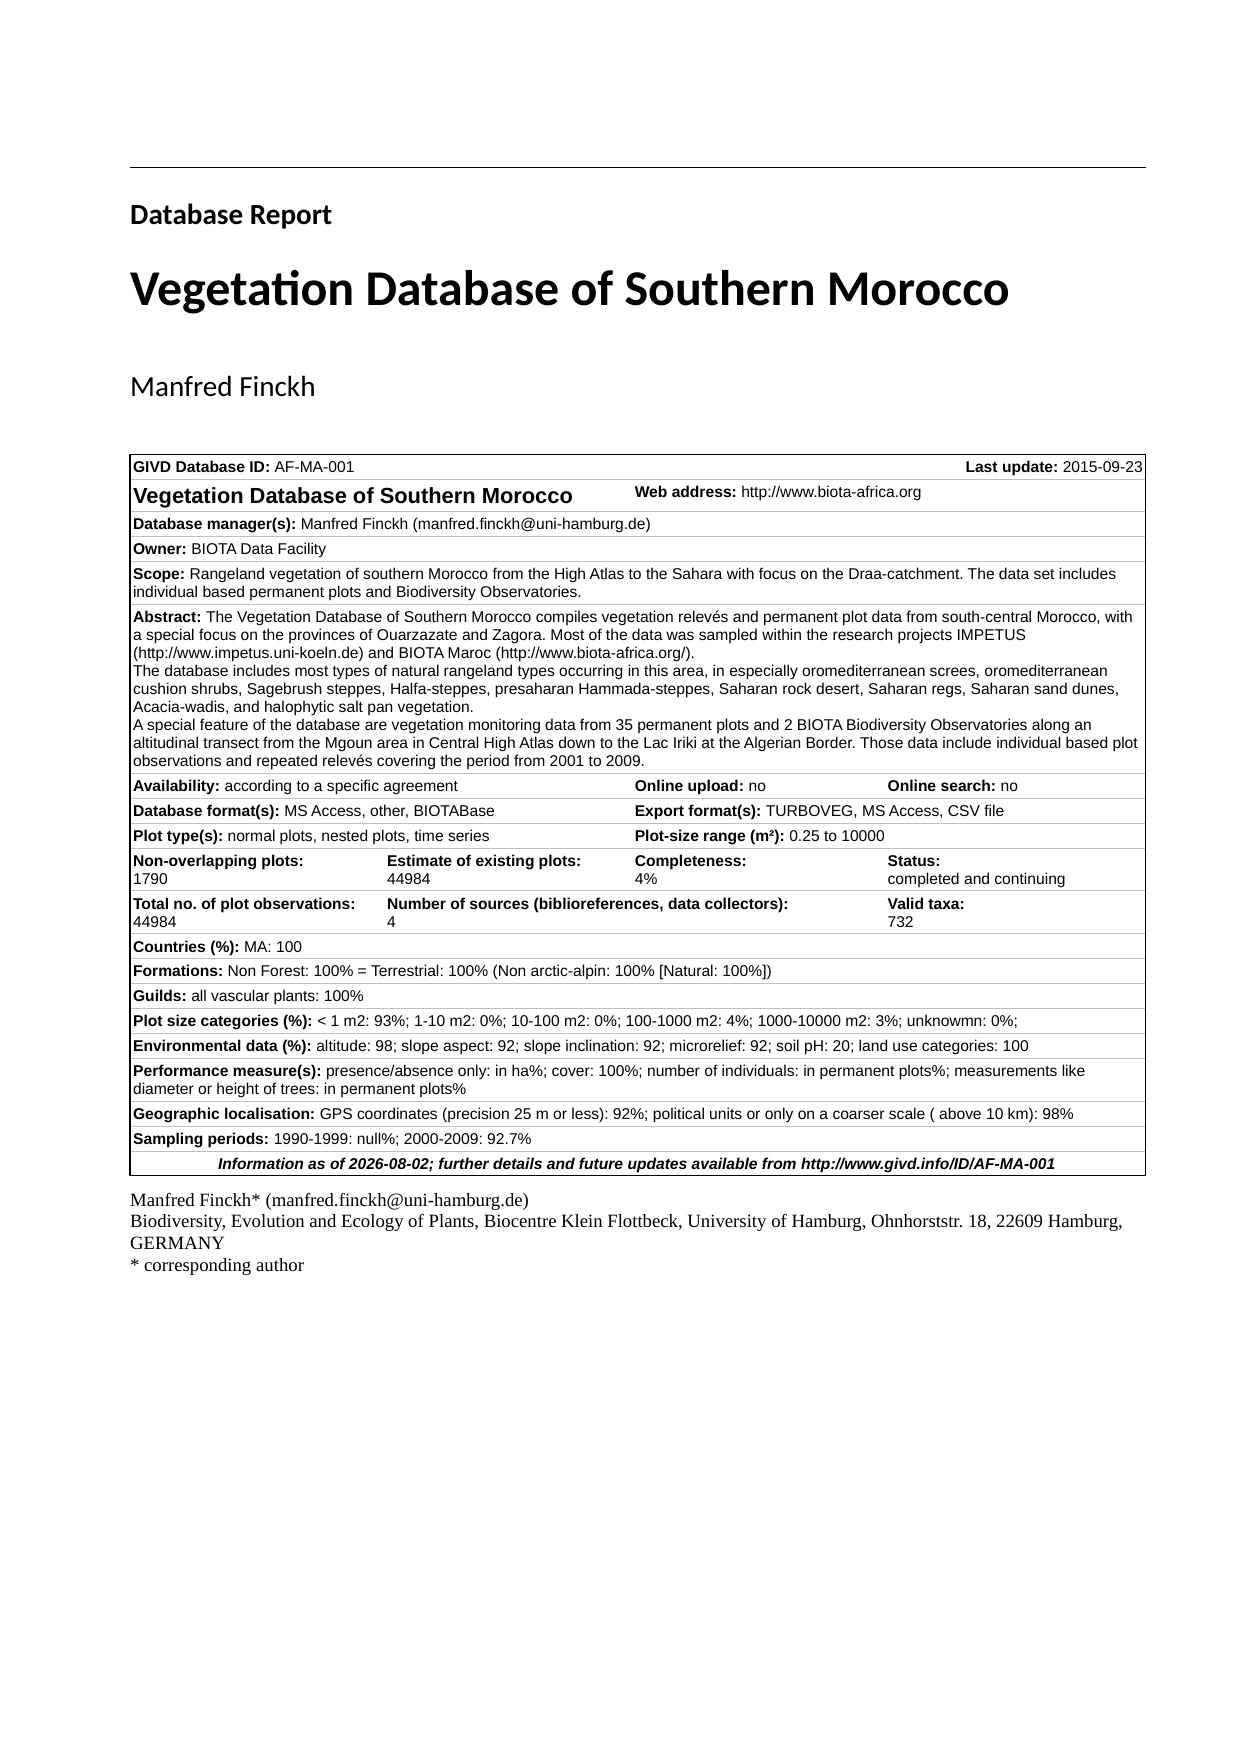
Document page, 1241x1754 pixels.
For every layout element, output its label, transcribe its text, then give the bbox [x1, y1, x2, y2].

table_cell Web address: http://www.biota-africa.org [632, 480, 1145, 511]
text Database Report [130, 196, 1146, 232]
table_cell Sampling periods: 1990-1999: null%; 2000-2009: 92.7% [131, 1127, 1145, 1151]
table_cell Plot size categories (%): < 1 m2: 93%; 1-10 m2: 0%; 10-100 m2: 0%; 100-1000 m2: 4%; 1000-10000 m2: 3%; unknowmn: 0%; [131, 1009, 1145, 1033]
table_cell Completeness: 4% [632, 849, 884, 890]
table_cell Status: completed and continuing [885, 849, 1145, 890]
table_cell Performance measure(s): presence/absence only: in ha%; cover: 100%; number of individuals: in permanent plots%; measurements like diameter or height of trees: in permanent plots% [131, 1059, 1145, 1101]
table_cell Countries (%): MA: 100 [131, 934, 1145, 958]
table_cell Environmental data (%): altitude: 98; slope aspect: 92; slope inclination: 92; microrelief: 92; soil pH: 20; land use categories: 100 [131, 1034, 1145, 1058]
title Vegetation Database of Southern Morocco [130, 257, 1146, 318]
table_cell Database format(s): MS Access, other, BIOTABase [131, 799, 632, 823]
table_cell Plot type(s): normal plots, nested plots, time series [131, 824, 632, 847]
table_cell Formations: Non Forest: 100% = Terrestrial: 100% (Non arctic-alpin: 100% [Natural: 100%]) [131, 959, 1145, 983]
table_cell Information as of 2026-08-02; further details and future updates available from http://www.givd.info/ID/AF-MA-001 [131, 1152, 1145, 1175]
table_cell Scope: Rangeland vegetation of southern Morocco from the High Atlas to the Sahara with focus on the Draa-catchment. The data set includes individual based permanent plots and Biodiversity Observatories. [131, 562, 1145, 604]
table_cell Export format(s): TURBOVEG, MS Access, CSV file [632, 799, 1145, 823]
table_cell Number of sources (biblioreferences, data collectors): 4 [384, 891, 884, 933]
table_cell Online search: no [885, 774, 1145, 798]
table_cell Total no. of plot observations: 44984 [131, 891, 384, 933]
text Manfred Finckh [130, 368, 1146, 404]
table_cell Valid taxa: 732 [885, 891, 1145, 933]
table_cell Plot-size range (m²): 0.25 to 10000 [632, 824, 1145, 847]
table_cell Abstract: The Vegetation Database of Southern Morocco compiles vegetation relevés and permanent plot data from south-central Morocco, with a special focus on the provinces of Ouarzazate and Zagora. Most of the data was sampled within the research projects IMPETUS (http://www.impetus.uni-koeln.de) and BIOTA Maroc (http://www.biota-africa.org/). The database includes most types of natural rangeland types occurring in this area, in especially oromediterranean screes, oromediterranean cushion shrubs, Sagebrush steppes, Halfa-steppes, presaharan Hammada-steppes, Saharan rock desert, Saharan regs, Saharan sand dunes, Acacia-wadis, and halophytic salt pan vegetation. A special feature of the database are vegetation monitoring data from 35 permanent plots and 2 BIOTA Biodiversity Observatories along an altitudinal transect from the Mgoun area in Central High Atlas down to the Lac Iriki at the Algerian Border. Those data include individual based plot observations and repeated relevés covering the period from 2001 to 2009. [131, 605, 1145, 773]
table_header Last update: 2015-09-23 [944, 455, 1145, 479]
table_header GIVD Database ID: AF-MA-001 [131, 455, 944, 479]
table_cell Vegetation Database of Southern Morocco [131, 480, 632, 511]
table_cell Guilds: all vascular plants: 100% [131, 984, 1145, 1008]
text Manfred Finckh* (manfred.finckh@uni-hamburg.de) Biodiversity, Evolution and Ecology of Plants, Biocentre Klein Flottbeck, University of Hamburg, Ohnhorststr. 18, 22609 Hamburg, GERMANY * corresponding author [130, 1189, 1146, 1275]
table_cell Database manager(s): Manfred Finckh (manfred.finckh@uni-hamburg.de) [131, 512, 1145, 536]
table_cell Owner: BIOTA Data Facility [131, 537, 1145, 561]
table_cell Availability: according to a specific agreement [131, 774, 632, 798]
table_cell Non-overlapping plots: 1790 [131, 849, 384, 890]
table_cell Geographic localisation: GPS coordinates (precision 25 m or less): 92%; political units or only on a coarser scale ( above 10 km): 98% [131, 1102, 1145, 1126]
table_cell Online upload: no [632, 774, 884, 798]
table_cell Estimate of existing plots: 44984 [384, 849, 632, 890]
